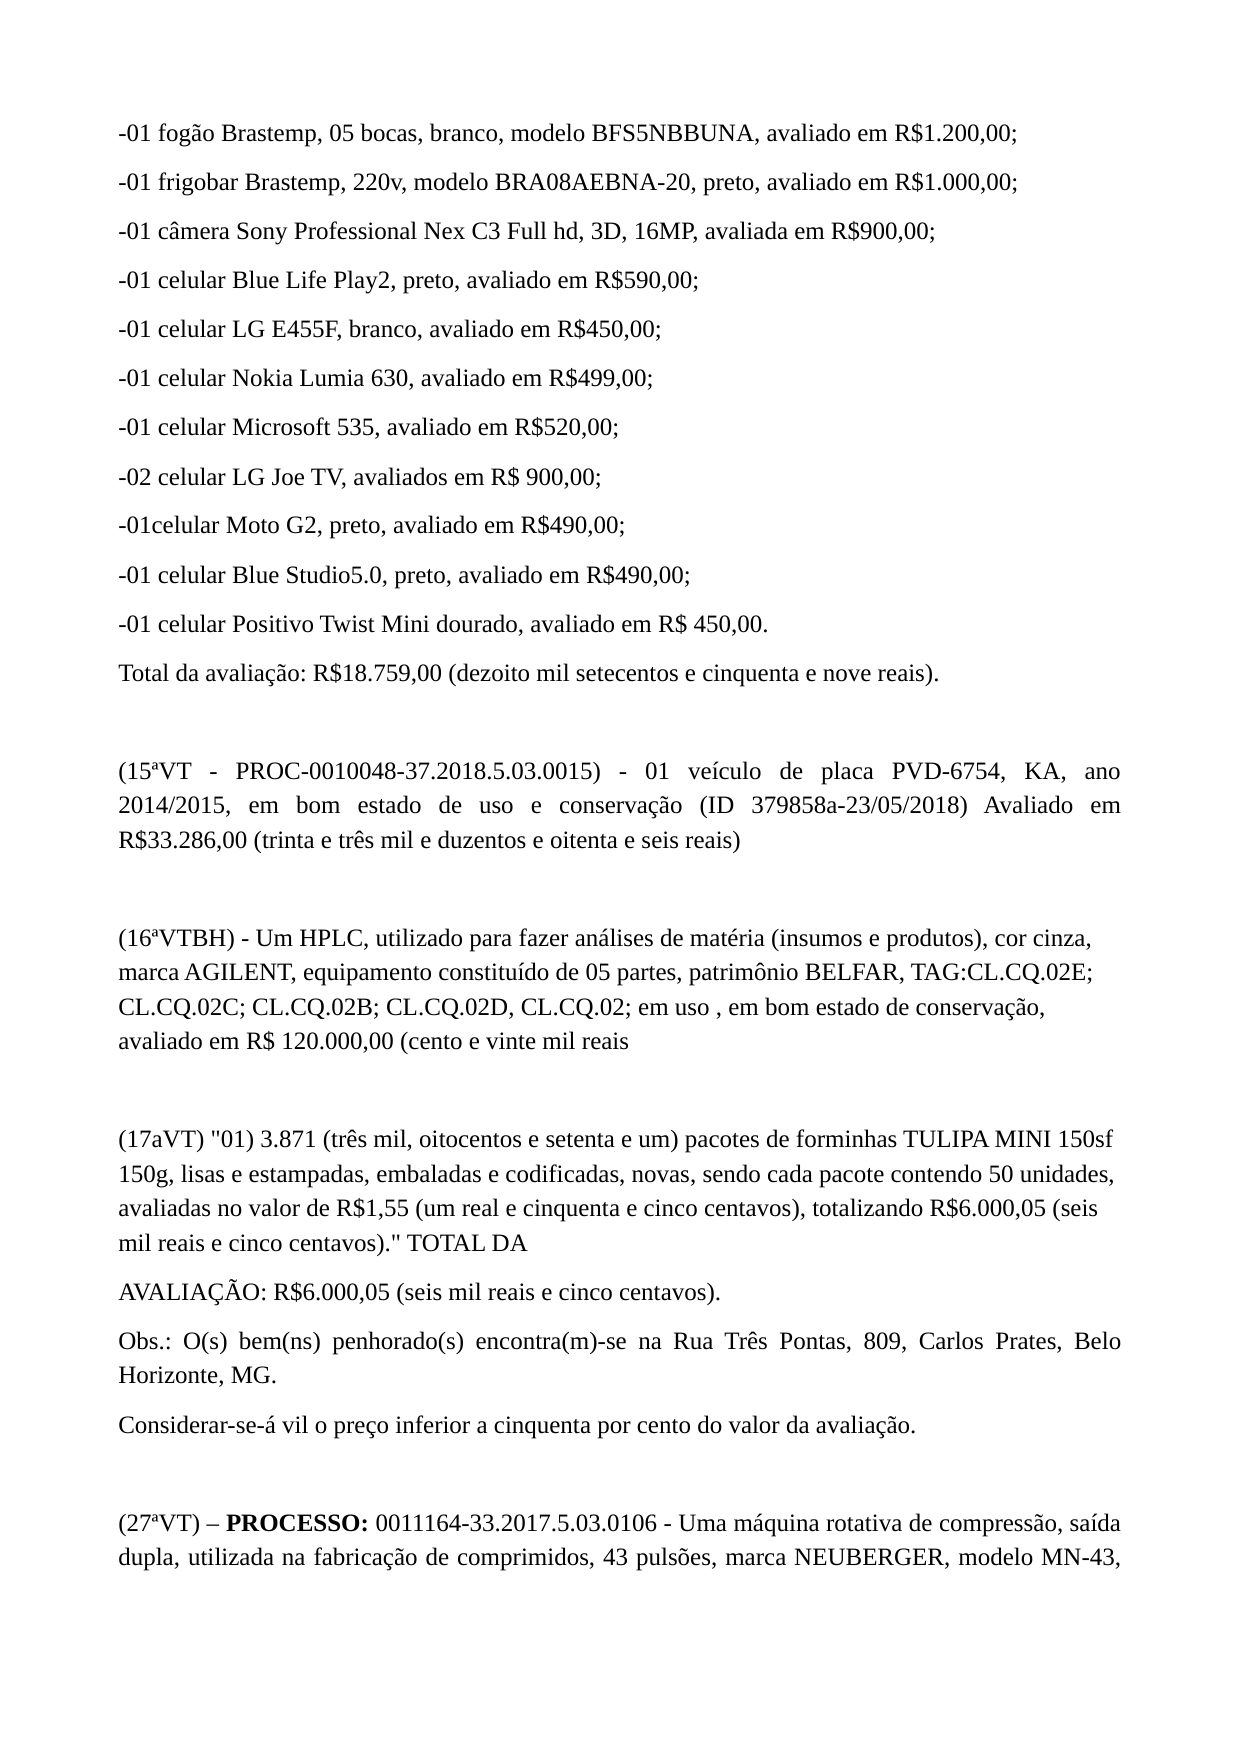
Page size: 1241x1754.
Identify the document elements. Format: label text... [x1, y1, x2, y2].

text -02 celular LG Joe TV, avaliados em R$ 900,00; [118, 462, 1122, 490]
text (27ªVT) – PROCESSO: 0011164-33.2017.5.03.0106 - Uma máquina rotativa de compressão, saída dupla, utilizada na fabricação de comprimidos, 43 pulsões, marca NEUBERGER, modelo MN-43, [118, 1508, 1122, 1571]
text -01 celular Blue Studio5.0, preto, avaliado em R$490,00; [118, 560, 1122, 588]
text Total da avaliação: R$18.759,00 (dezoito mil setecentos e cinquenta e nove reais). [118, 658, 1122, 687]
text -01 celular Positivo Twist Mini dourado, avaliado em R$ 450,00. [118, 609, 1122, 637]
text -01 celular Nokia Lumia 630, avaliado em R$499,00; [118, 363, 1122, 392]
text -01 celular LG E455F, branco, avaliado em R$450,00; [118, 314, 1122, 343]
text -01 frigobar Brastemp, 220v, modelo BRA08AEBNA-20, preto, avaliado em R$1.000,00; [118, 167, 1122, 196]
text (17aVT) "01) 3.871 (três mil, oitocentos e setenta e um) pacotes de forminhas TULIPA MINI 150sf 150g, lisas e estampadas, embaladas e codificadas, novas, sendo cada pacote contendo 50 unidades, avaliadas no valor de R$1,55 (um real e cinquenta e cinco centavos), totalizando R$6.000,05 (seis mil reais e cinco centavos)." TOTAL DA [118, 1124, 1122, 1257]
text -01 celular Blue Life Play2, preto, avaliado em R$590,00; [118, 265, 1122, 294]
text AVALIAÇÃO: R$6.000,05 (seis mil reais e cinco centavos). [118, 1277, 1122, 1306]
text -01 fogão Brastemp, 05 bocas, branco, modelo BFS5NBBUNA, avaliado em R$1.200,00; [118, 118, 1122, 147]
text (16ªVTBH) - Um HPLC, utilizado para fazer análises de matéria (insumos e produtos), cor cinza, marca AGILENT, equipamento constituído de 05 partes, patrimônio BELFAR, TAG:CL.CQ.02E; CL.CQ.02C; CL.CQ.02B; CL.CQ.02D, CL.CQ.02; em uso , em bom estado de conservação, avaliado em R$ 120.000,00 (cento e vinte mil reais [118, 923, 1122, 1055]
text (15ªVT - PROC-0010048-37.2018.5.03.0015) - 01 veículo de placa PVD-6754, KA, ano 2014/2015, em bom estado de uso e conservação (ID 379858a-23/05/2018) Avaliado em R$33.286,00 (trinta e três mil e duzentos e oitenta e seis reais) [118, 756, 1122, 854]
text -01 câmera Sony Professional Nex C3 Full hd, 3D, 16MP, avaliada em R$900,00; [118, 216, 1122, 245]
text Considerar-se-á vil o preço inferior a cinquenta por cento do valor da avaliação. [118, 1410, 1122, 1438]
text Obs.: O(s) bem(ns) penhorado(s) encontra(m)-se na Rua Três Pontas, 809, Carlos Prates, Belo Horizonte, MG. [118, 1326, 1122, 1389]
text -01 celular Microsoft 535, avaliado em R$520,00; [118, 412, 1122, 441]
text -01celular Moto G2, preto, avaliado em R$490,00; [118, 511, 1122, 539]
